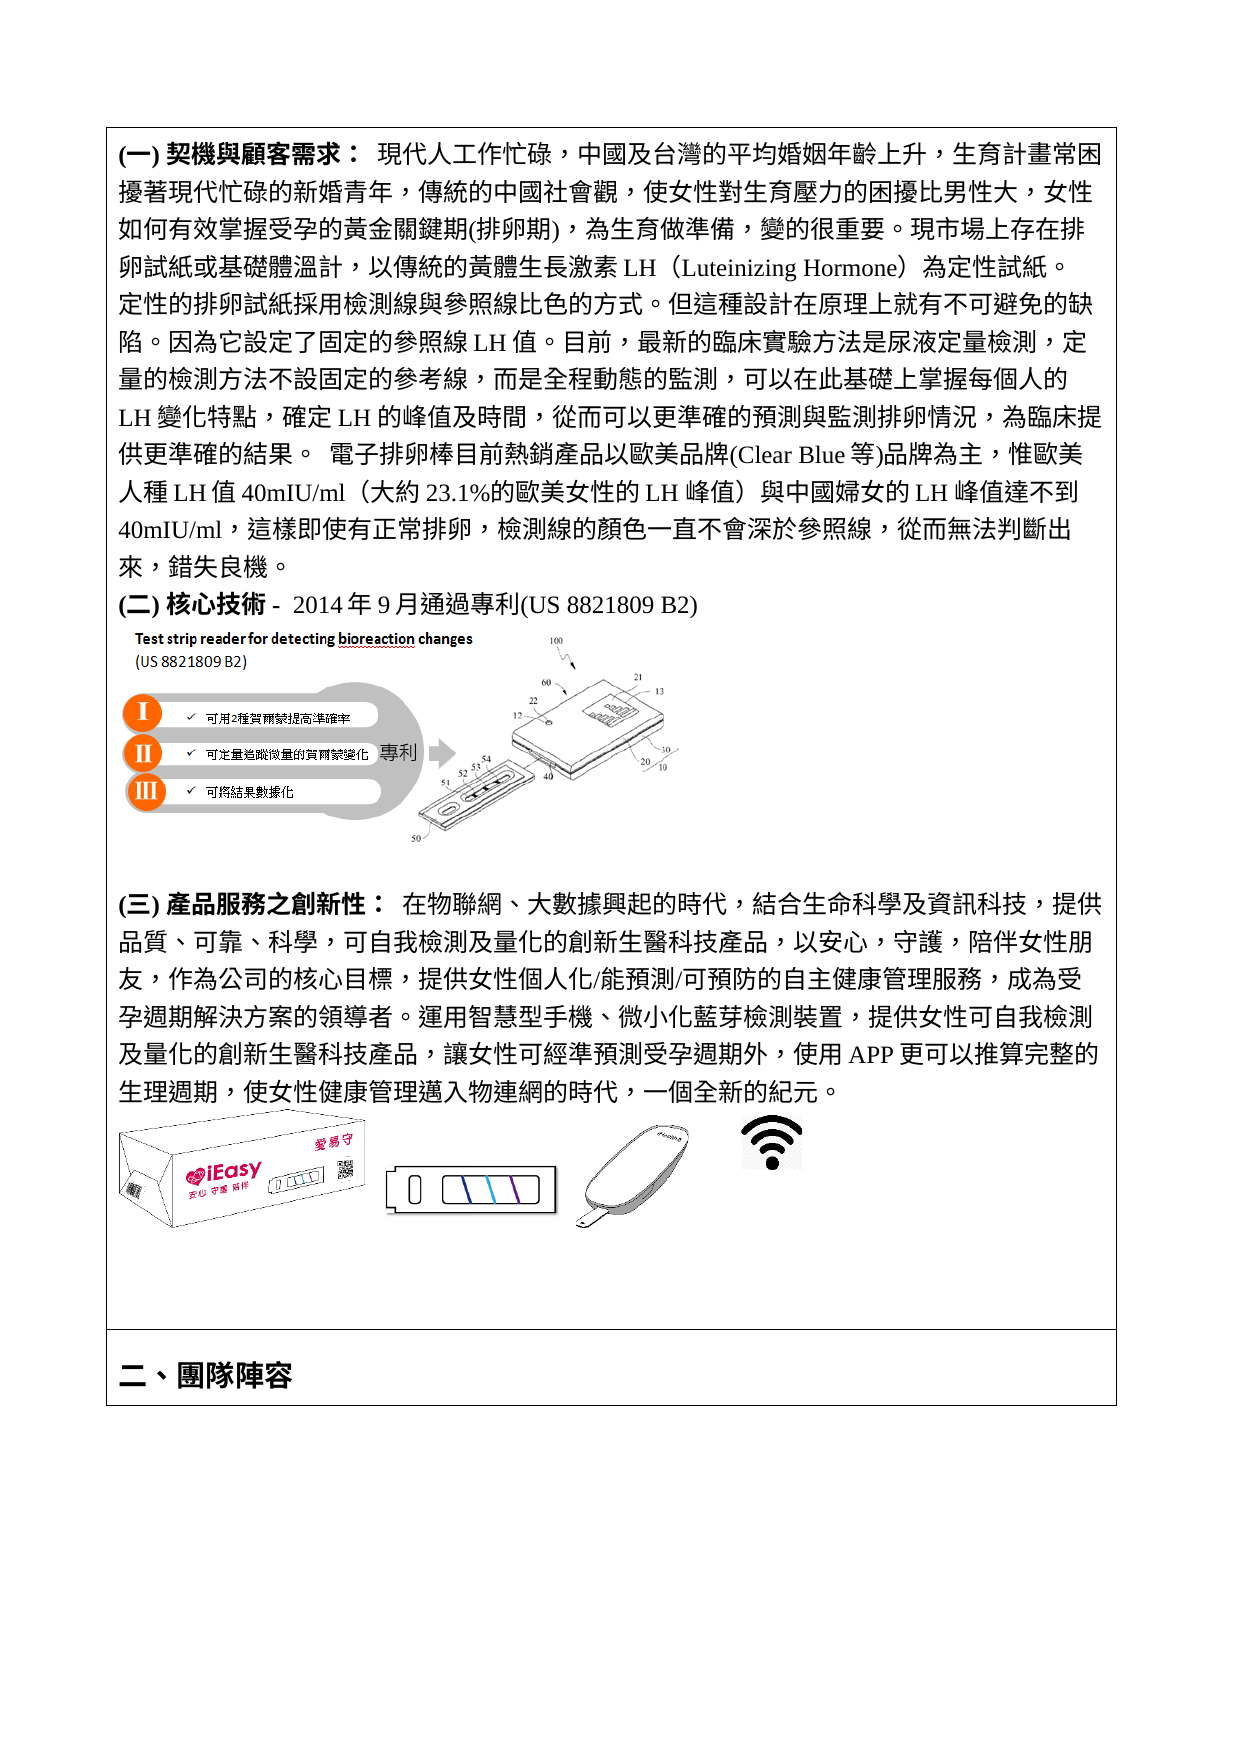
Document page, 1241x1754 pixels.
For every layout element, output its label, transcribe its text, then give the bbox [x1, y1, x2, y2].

table_cell 二、團隊陣容 [107, 1330, 1116, 1405]
picture [118, 1109, 365, 1228]
table_cell (一) 契機與顧客需求： 現代人工作忙碌，中國及台灣的平均婚姻年齡上升，生育計畫常困擾著現代忙碌的新婚青年，傳統的中國社會觀，使女性對生育壓力的困擾比男性大，女性如何有效掌握受孕的黃金關鍵期(排卵期)，為生育做準備，變的很重要。現市場上存在排卵試紙或基礎體溫計，以傳統的黃體生長激素LH（Luteinizing Hormone）為定性試紙。 定性的排卵試紙採用檢測線與參照線比色的方式。但這種設計在原理上就有不可避免的缺陷。因為它設定了固定的參照線LH 值。目前，最新的臨床實驗方法是尿液定量檢測，定量的檢測方法不設固定的參考線，而是全程動態的監測，可以在此基礎上掌握每個人的LH 變化特點，確定LH 的峰值及時間，從而可以更準確的預測與監測排卵情況，為臨床提供更準確的結果。 電子排卵棒目前熱銷產品以歐美品牌(Clear Blue等)品牌為主，惟歐美人種LH值40mIU/ml（大約23.1%的歐美女性的LH 峰值）與中國婦女的LH 峰值達不到40mIU/ml，這樣即使有正常排卵，檢測線的顏色一直不會深於參照線，從而無法判斷出來，錯失良機。 (二) 核心技術 - 2014年9月通過專利(US 8821809 B2) (三) 產品服務之創新性： 在物聯網、大數據興起的時代，結合生命科學及資訊科技，提供品質、可靠、科學，可自我檢測及量化的創新生醫科技產品，以安心，守護，陪伴女性朋友，作為公司的核心目標，提供女性個人化/能預測/可預防的自主健康管理服務，成為受孕週期解決方案的領導者。運用智慧型手機、微小化藍芽檢測裝置，提供女性可自我檢測及量化的創新生醫科技產品，讓女性可經準預測受孕週期外，使用APP更可以推算完整的生理週期，使女性健康管理邁入物連網的時代，一個全新的紀元。 [107, 128, 1116, 1329]
picture [741, 1115, 803, 1170]
picture [576, 1125, 689, 1228]
